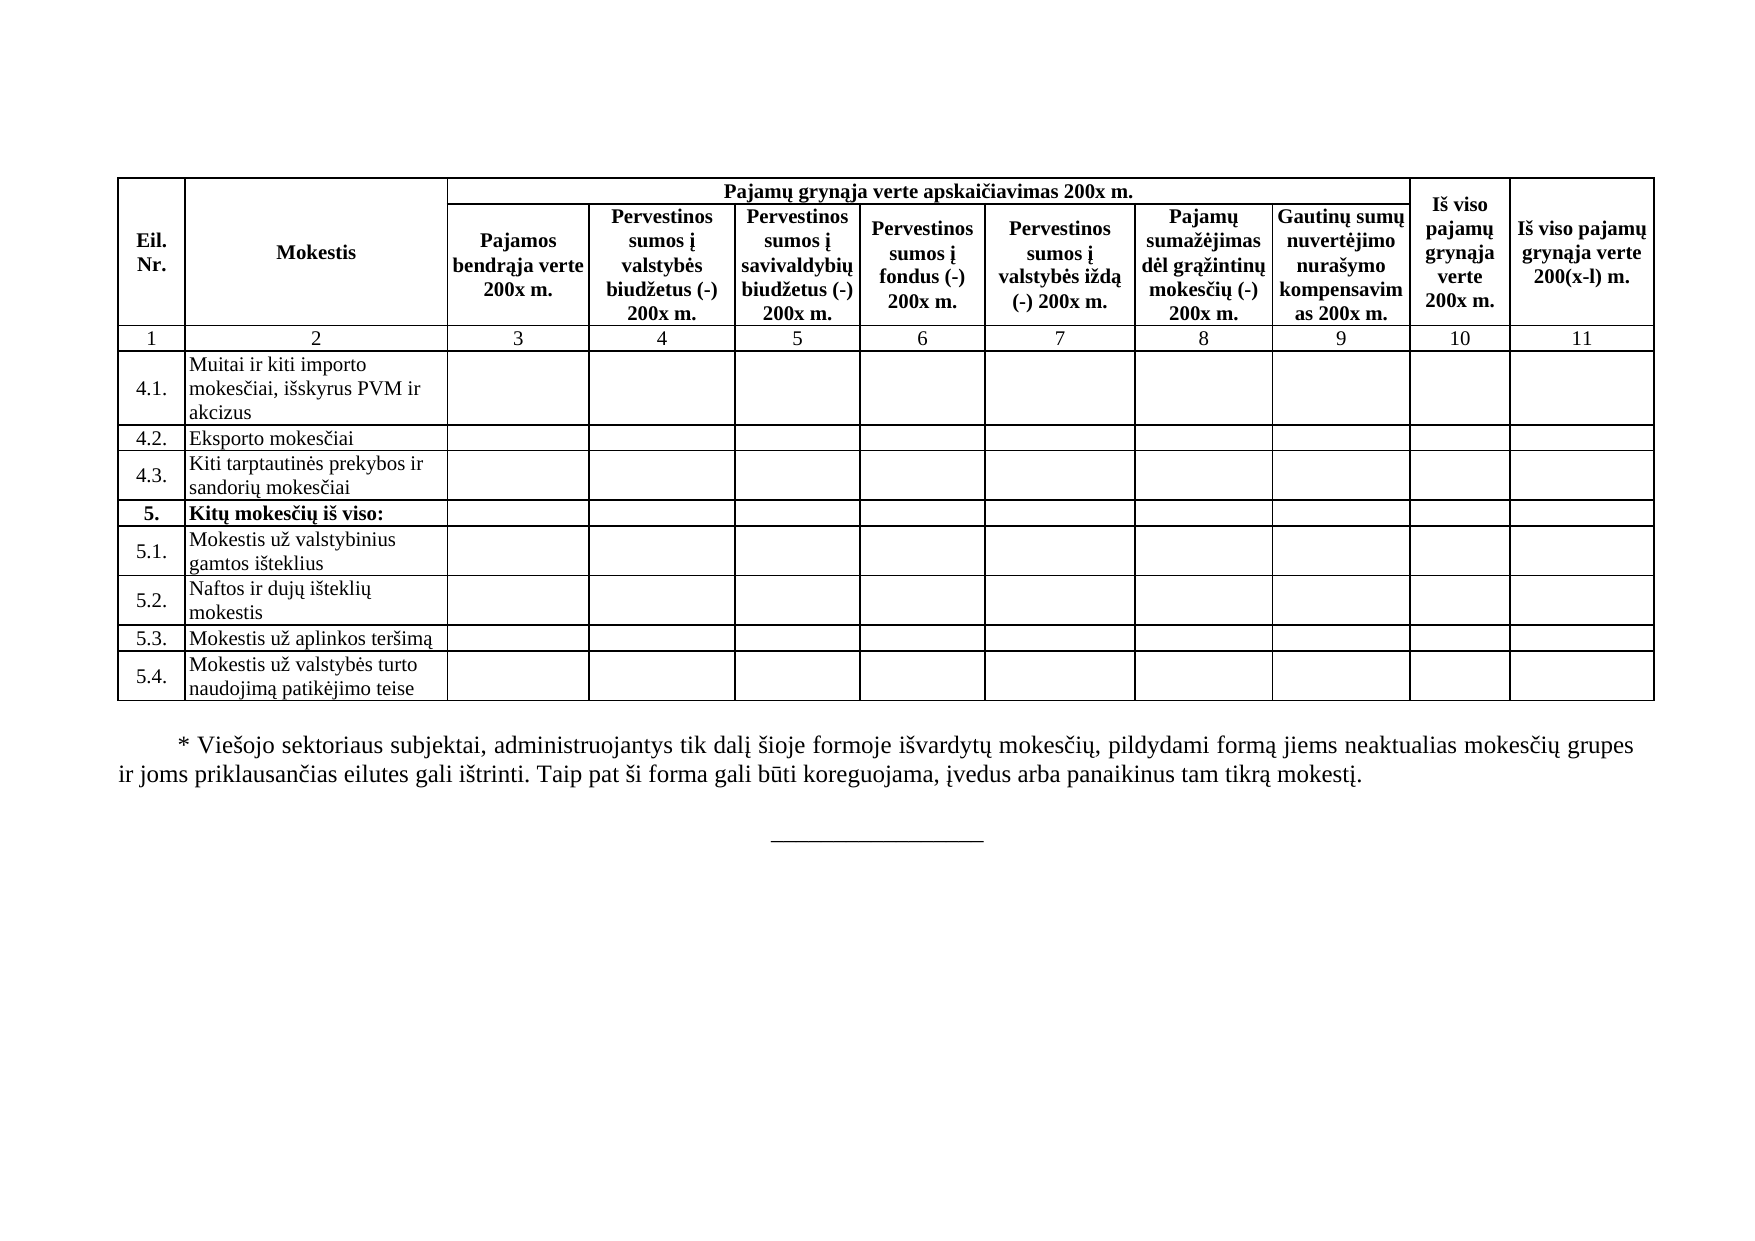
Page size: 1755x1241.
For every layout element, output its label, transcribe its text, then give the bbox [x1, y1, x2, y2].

table_cell [1136, 451, 1272, 499]
table_cell [1511, 501, 1653, 525]
table_cell [590, 426, 734, 450]
table_cell 5. [119, 501, 184, 525]
table_cell 5.2. [119, 576, 184, 624]
text _________________ [118, 816, 1636, 845]
table_cell 7 [986, 326, 1134, 350]
table_cell [1136, 352, 1272, 424]
table_cell [861, 451, 984, 499]
table_cell [736, 501, 859, 525]
table_cell Pajamų sumažėjimas dėl grąžintinų mokesčių (-) 200x m. [1136, 205, 1272, 325]
table_cell [1511, 576, 1653, 624]
table_cell [1411, 426, 1509, 450]
table_cell [986, 501, 1134, 525]
table_cell [861, 352, 984, 424]
table_cell Eksporto mokesčiai [186, 426, 447, 450]
table_cell 10 [1411, 326, 1509, 350]
table_cell [1273, 527, 1409, 575]
table_cell [861, 501, 984, 525]
table_cell 5.4. [119, 652, 184, 700]
table_cell [986, 451, 1134, 499]
table_cell 5.1. [119, 527, 184, 575]
table_cell [1411, 576, 1509, 624]
table_header Pajamų grynąja verte apskaičiavimas 200x m. [448, 179, 1409, 203]
table_cell [861, 527, 984, 575]
table_cell [448, 451, 588, 499]
table_cell [448, 576, 588, 624]
table_cell [590, 501, 734, 525]
table_cell [1136, 426, 1272, 450]
table_cell Mokestis už valstybės turto naudojimą patikėjimo teise [186, 652, 447, 700]
table_cell [1273, 652, 1409, 700]
table_cell [736, 576, 859, 624]
table_cell [1136, 576, 1272, 624]
table_cell Gautinų sumų nuvertėjimo nurašymo kompensavimas 200x m. [1273, 205, 1409, 325]
table_cell Pajamos bendrąja verte 200x m. [448, 205, 588, 325]
table_cell [1411, 352, 1509, 424]
table_cell [1273, 352, 1409, 424]
table_cell [1273, 626, 1409, 650]
table_cell [1273, 576, 1409, 624]
table_cell [1136, 626, 1272, 650]
table_cell [1411, 626, 1509, 650]
table_cell [590, 626, 734, 650]
table_cell [448, 652, 588, 700]
table_cell [986, 352, 1134, 424]
table_cell [861, 576, 984, 624]
table_cell [736, 352, 859, 424]
table_header Eil. Nr. [119, 179, 184, 325]
table_cell [1511, 652, 1653, 700]
table_cell 4.1. [119, 352, 184, 424]
table_cell Naftos ir dujų išteklių mokestis [186, 576, 447, 624]
table_cell [736, 652, 859, 700]
table_cell [736, 527, 859, 575]
table_cell 1 [119, 326, 184, 350]
table_cell 3 [448, 326, 588, 350]
table_cell 2 [186, 326, 447, 350]
table_cell 9 [1273, 326, 1409, 350]
table_cell [590, 352, 734, 424]
table_cell 4 [590, 326, 734, 350]
table_cell 6 [861, 326, 984, 350]
table_cell [448, 426, 588, 450]
table_cell [861, 652, 984, 700]
table_cell 5.3. [119, 626, 184, 650]
table_header Iš viso pajamų grynąja verte 200x m. [1411, 179, 1509, 325]
table_cell 11 [1511, 326, 1653, 350]
table_cell [448, 626, 588, 650]
table_cell Pervestinos sumos į valstybės biudžetus (-) 200x m. [590, 205, 734, 325]
table_cell Pervestinos sumos į valstybės iždą (-) 200x m. [986, 205, 1134, 325]
table_cell [590, 576, 734, 624]
table_cell [1136, 501, 1272, 525]
table_cell [1411, 451, 1509, 499]
table_cell [861, 426, 984, 450]
table_cell 4.2. [119, 426, 184, 450]
table_cell [986, 426, 1134, 450]
table_cell [448, 352, 588, 424]
table_cell Muitai ir kiti importo mokesčiai, išskyrus PVM ir akcizus [186, 352, 447, 424]
table_cell [1511, 352, 1653, 424]
table_cell [590, 527, 734, 575]
table_cell [986, 626, 1134, 650]
table_cell Mokestis už valstybinius gamtos išteklius [186, 527, 447, 575]
table_cell [590, 451, 734, 499]
table_cell [736, 426, 859, 450]
table_cell [1136, 652, 1272, 700]
table_cell [736, 451, 859, 499]
table_cell Kiti tarptautinės prekybos ir sandorių mokesčiai [186, 451, 447, 499]
table_cell Kitų mokesčių iš viso: [186, 501, 447, 525]
table_header Iš viso pajamų grynąja verte 200(x-l) m. [1511, 179, 1653, 325]
table_cell [1411, 527, 1509, 575]
table_cell [1511, 426, 1653, 450]
table_cell [1411, 652, 1509, 700]
table_cell [1411, 501, 1509, 525]
table_header Mokestis [186, 179, 447, 325]
table_cell Pervestinos sumos į fondus (-) 200x m. [861, 205, 984, 325]
table_cell [1511, 626, 1653, 650]
table_cell [1273, 501, 1409, 525]
table_cell [861, 626, 984, 650]
table_cell 4.3. [119, 451, 184, 499]
table_cell [1273, 426, 1409, 450]
table_cell [736, 626, 859, 650]
table_cell [986, 527, 1134, 575]
table_cell [1136, 527, 1272, 575]
table_cell 5 [736, 326, 859, 350]
table_cell Pervestinos sumos į savivaldybių biudžetus (-) 200x m. [736, 205, 859, 325]
table_cell [1511, 451, 1653, 499]
table_cell [448, 527, 588, 575]
table_cell [1273, 451, 1409, 499]
table_cell [986, 652, 1134, 700]
text * Viešojo sektoriaus subjektai, administruojantys tik dalį šioje formoje išvardytų mokesčių, pildydami formą jiems neaktualias mokesčių grupes ir joms priklausančias eilutes gali ištrinti. Taip pat ši forma gali būti koreguojama, įvedus arba panaikinus tam tikrą mokestį. [118, 730, 1636, 787]
table_cell [590, 652, 734, 700]
table_cell [986, 576, 1134, 624]
table_cell 8 [1136, 326, 1272, 350]
table_cell [448, 501, 588, 525]
table_cell [1511, 527, 1653, 575]
table_cell Mokestis už aplinkos teršimą [186, 626, 447, 650]
